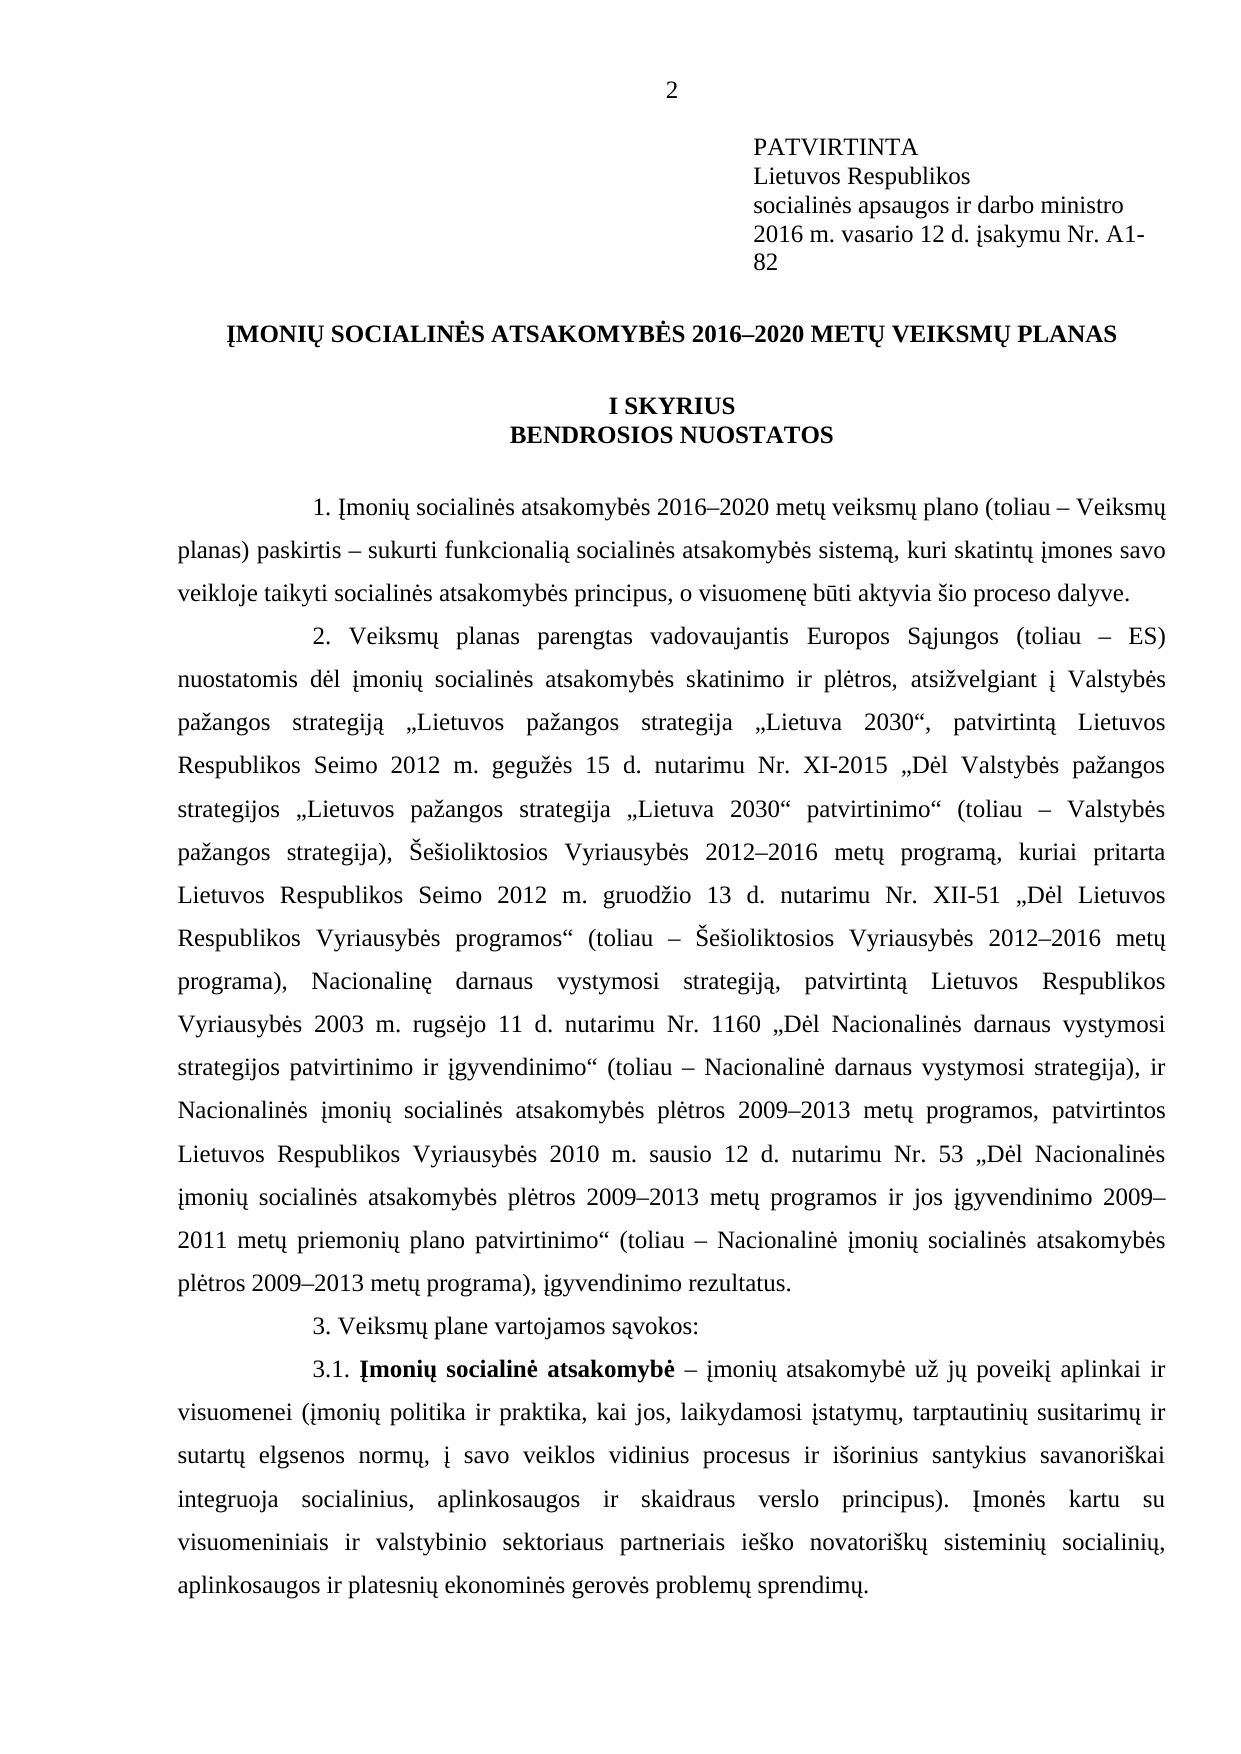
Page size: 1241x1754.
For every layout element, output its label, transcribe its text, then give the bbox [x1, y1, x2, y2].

text Patvirtinta [753, 132, 1166, 161]
text ĮMONIŲ SOCIALINĖS ATSAKOMYBĖS 2016–2020 METŲ VEIKSMŲ PLANAS [177, 319, 1166, 348]
text 3. Veiksmų plane vartojamos sąvokos: [177, 1311, 1166, 1340]
text 1. Įmonių socialinės atsakomybės 2016–2020 metų veiksmų plano (toliau – Veiksmų planas) paskirtis – sukurti funkcionalią socialinės atsakomybės sistemą, kuri skatintų įmones savo veikloje taikyti socialinės atsakomybės principus, o visuomenę būti aktyvia šio proceso dalyve. [177, 492, 1166, 607]
text Lietuvos Respublikos [753, 161, 1166, 190]
text I SKYRIUS [177, 391, 1166, 420]
text 2. Veiksmų planas parengtas vadovaujantis Europos Sąjungos (toliau – ES) nuostatomis dėl įmonių socialinės atsakomybės skatinimo ir plėtros, atsižvelgiant į Valstybės pažangos strategiją „Lietuvos pažangos strategija „Lietuva 2030“, patvirtintą Lietuvos Respublikos Seimo 2012 m. gegužės 15 d. nutarimu Nr. XI-2015 „Dėl Valstybės pažangos strategijos „Lietuvos pažangos strategija „Lietuva 2030“ patvirtinimo“ (toliau – Valstybės pažangos strategija), Šešioliktosios Vyriausybės 2012–2016 metų programą, kuriai pritarta Lietuvos Respublikos Seimo 2012 m. gruodžio 13 d. nutarimu Nr. XII-51 „Dėl Lietuvos Respublikos Vyriausybės programos“ (toliau – Šešioliktosios Vyriausybės 2012–2016 metų programa), Nacionalinę darnaus vystymosi strategiją, patvirtintą Lietuvos Respublikos Vyriausybės 2003 m. rugsėjo 11 d. nutarimu Nr. 1160 „Dėl Nacionalinės darnaus vystymosi strategijos patvirtinimo ir įgyvendinimo“ (toliau – Nacionalinė darnaus vystymosi strategija), ir Nacionalinės įmonių socialinės atsakomybės plėtros 2009–2013 metų programos, patvirtintos Lietuvos Respublikos Vyriausybės 2010 m. sausio 12 d. nutarimu Nr. 53 „Dėl Nacionalinės įmonių socialinės atsakomybės plėtros 2009–2013 metų programos ir jos įgyvendinimo 2009–2011 metų priemonių plano patvirtinimo“ (toliau – Nacionalinė įmonių socialinės atsakomybės plėtros 2009–2013 metų programa), įgyvendinimo rezultatus. [177, 621, 1166, 1297]
text 2016 m. vasario 12 d. įsakymu Nr. A1-82 [753, 219, 1166, 276]
text BENDROSIOS NUOSTATOS [177, 420, 1166, 449]
text socialinės apsaugos ir darbo ministro [753, 190, 1166, 219]
text 3.1. Įmonių socialinė atsakomybė – įmonių atsakomybė už jų poveikį aplinkai ir visuomenei (įmonių politika ir praktika, kai jos, laikydamosi įstatymų, tarptautinių susitarimų ir sutartų elgsenos normų, į savo veiklos vidinius procesus ir išorinius santykius savanoriškai integruoja socialinius, aplinkosaugos ir skaidraus verslo principus). Įmonės kartu su visuomeniniais ir valstybinio sektoriaus partneriais ieško novatoriškų sisteminių socialinių, aplinkosaugos ir platesnių ekonominės gerovės problemų sprendimų. [177, 1354, 1166, 1599]
